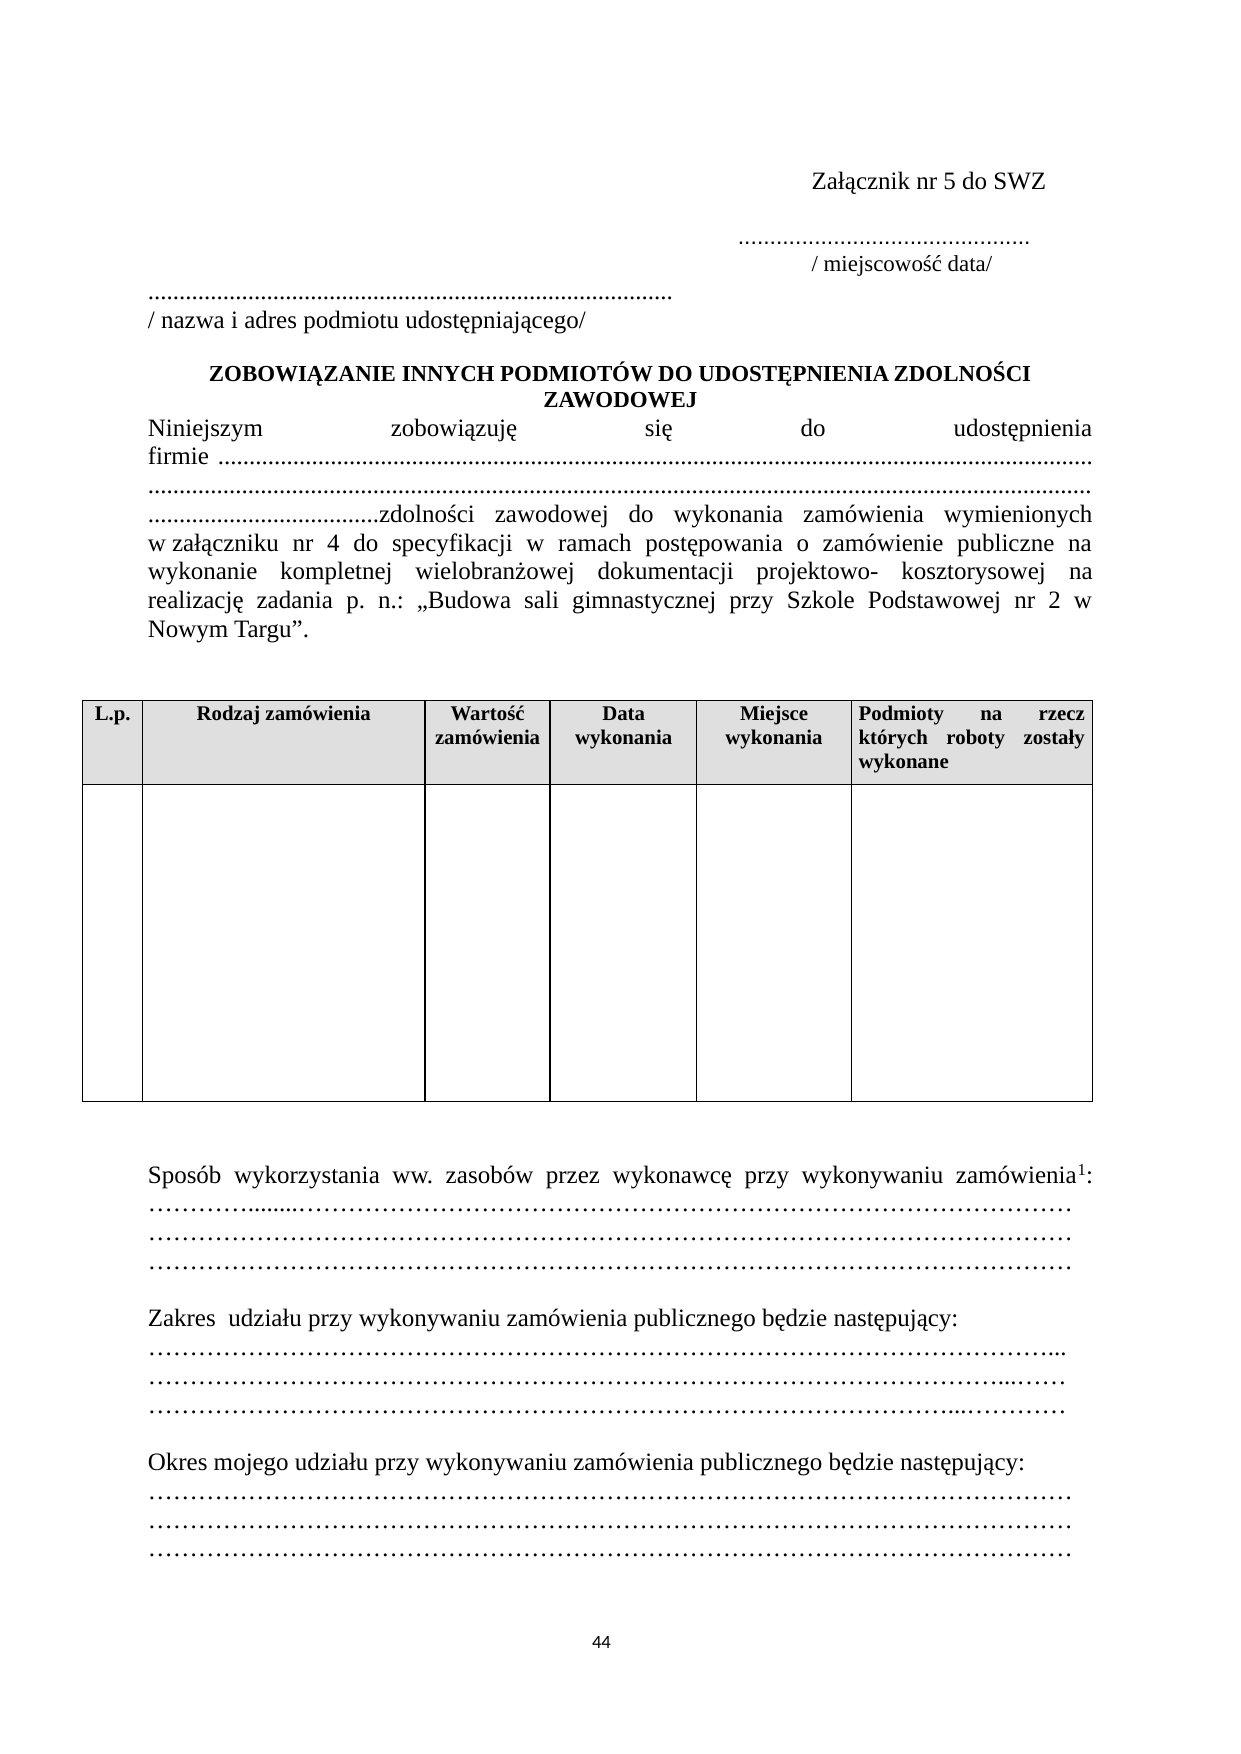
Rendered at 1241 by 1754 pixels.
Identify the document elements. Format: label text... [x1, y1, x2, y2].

text ………………………………………………………………………………………………… [148, 1246, 1093, 1275]
text / nazwa i adres podmiotu udostępniającego/ [148, 305, 1093, 333]
text Sposób wykorzystania ww. zasobów przez wykonawcę przy wykonywaniu zamówienia1: …………........………………………………………………………………………………… [148, 1160, 1093, 1217]
table_header L.p. [83, 701, 142, 784]
table_header Rodzaj zamówienia [143, 701, 424, 784]
table_header Data wykonania [551, 701, 696, 784]
table_cell [426, 785, 549, 1101]
text Niniejszym zobowiązuję się do udostępnienia firmie ........................................................................................................................................................................................................................................................................................................................................zdolności zawodowej do wykonania zamówienia wymienionych w załączniku nr 4 do specyfikacji w ramach postępowania o zamówienie publiczne na wykonanie kompletnej wielobranżowej dokumentacji projektowo- kosztorysowej na realizację zadania p. n.: „Budowa sali gimnastycznej przy Szkole Podstawowej nr 2 w Nowym Targu”. [148, 413, 1093, 643]
text ZOBOWIĄZANIE INNYCH PODMIOTÓW DO UDOSTĘPNIENIA ZDOLNOŚCI ZAWODOWEJ [148, 360, 1093, 413]
text ………………………………………………………………………………………………… [148, 1476, 1093, 1505]
text .............................................. [148, 223, 1093, 250]
table_cell [551, 785, 696, 1101]
text ………………………………………………………………………………………………… [148, 1533, 1093, 1562]
text ………………………………………………………………………………………………… [148, 1217, 1093, 1246]
table_header Podmioty na rzecz których roboty zostały wykonane [852, 701, 1092, 784]
text Załącznik nr 5 do SWZ [811, 166, 1093, 194]
text ………………………………………………………………………………………………… [148, 1505, 1093, 1533]
table_header Miejsce wykonania [697, 701, 851, 784]
text ………………………………………………………………………………………………... [148, 1332, 1093, 1361]
text Zakres udziału przy wykonywaniu zamówienia publicznego będzie następujący: [148, 1303, 1093, 1332]
text / miejscowość data/ [738, 250, 1093, 276]
table_cell [83, 785, 142, 1101]
text ……………………………………………………………………………………...………… [148, 1390, 1093, 1418]
table_cell [143, 785, 424, 1101]
table_cell [852, 785, 1092, 1101]
table_header Wartość zamówienia [426, 701, 549, 784]
text Okres mojego udziału przy wykonywaniu zamówienia publicznego będzie następujący: [148, 1447, 1093, 1476]
table_cell [697, 785, 851, 1101]
text …………………………………………………………………………………………...…… [148, 1361, 1093, 1390]
text .................................................................................... [148, 276, 1093, 305]
